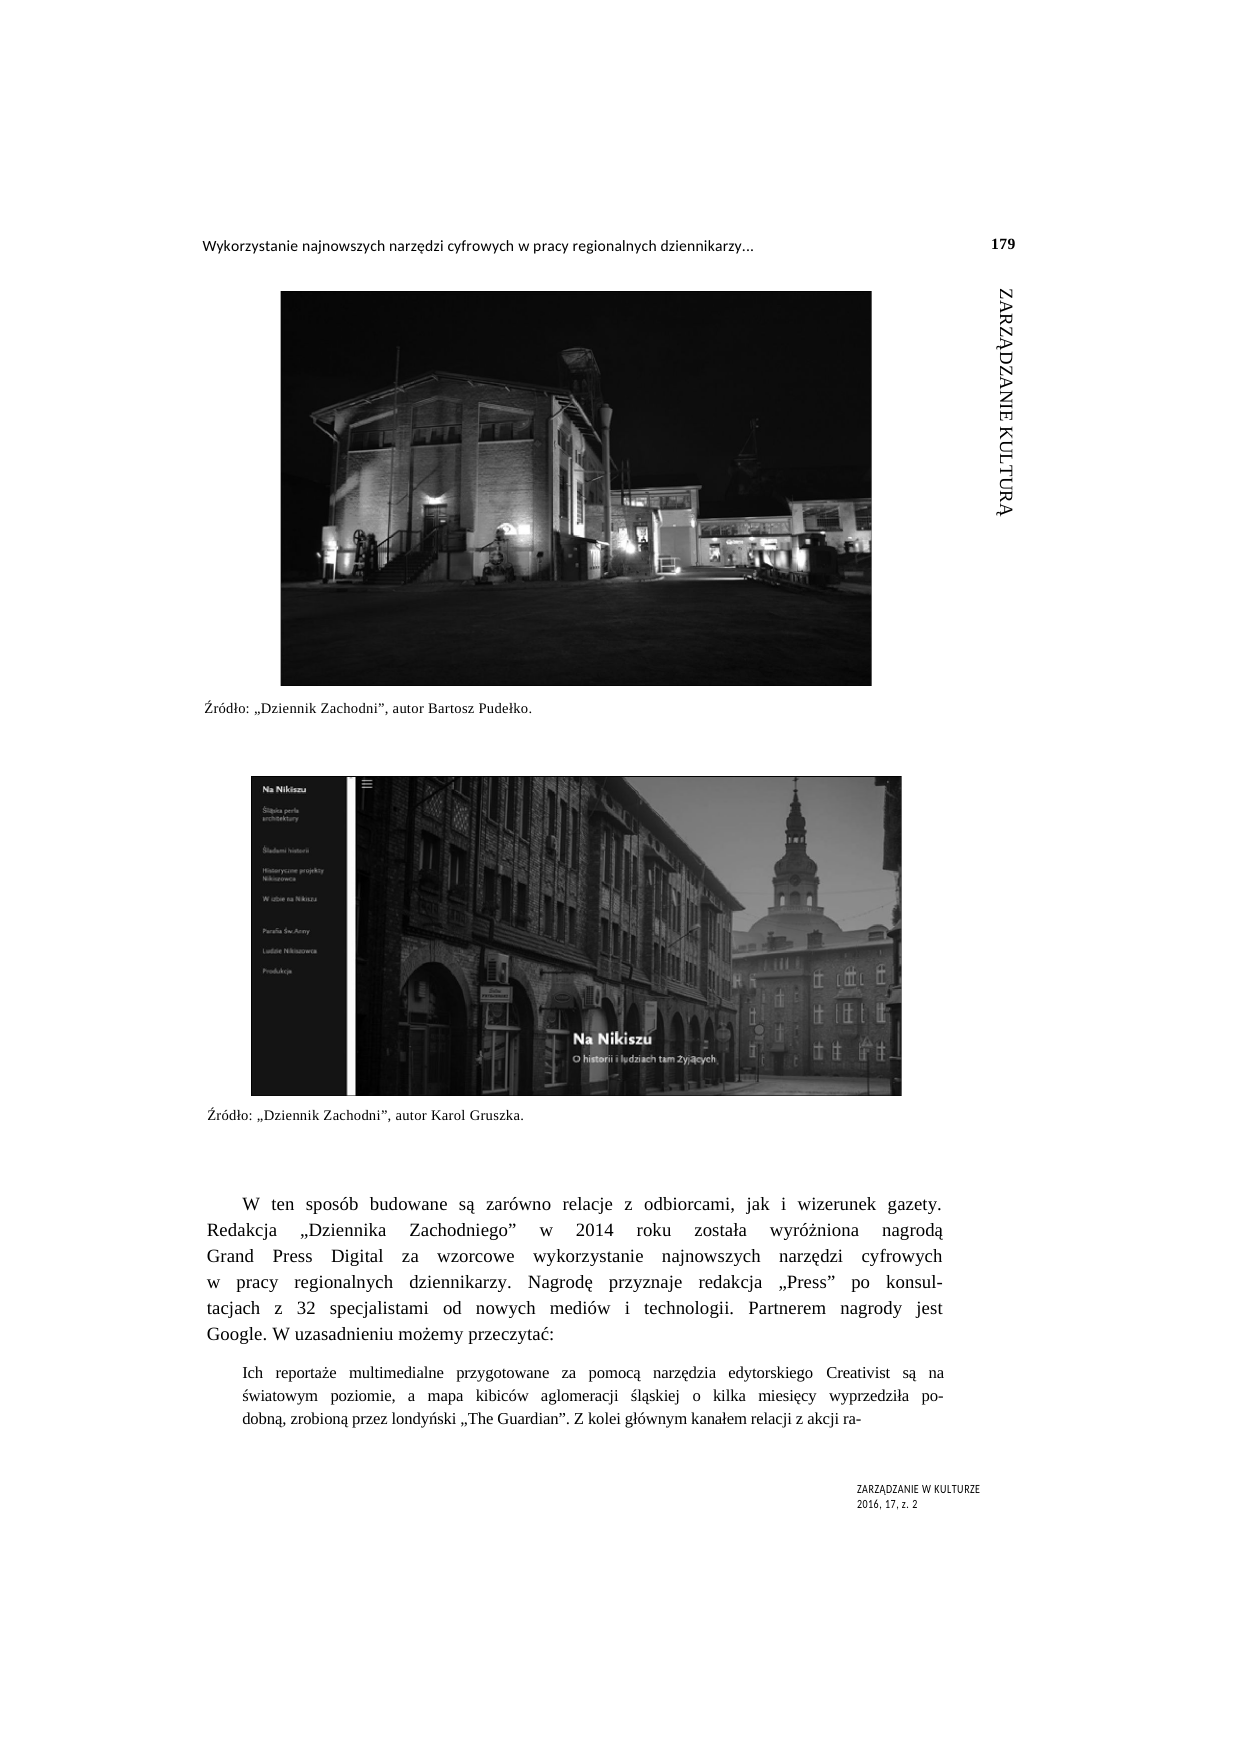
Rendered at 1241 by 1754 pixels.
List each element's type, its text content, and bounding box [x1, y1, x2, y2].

text 179 [991, 237, 1021, 253]
text Wykorzystanie najnowszych narzędzi cyfrowych w pracy regionalnych dziennikarzy... [202, 239, 842, 255]
text 2016, 17, z. 2 [857, 1497, 1006, 1512]
text Ich reportaże multimedialne przygotowane za pomocą narzędzia edytorskiego Creativist są na światowym poziomie, a mapa kibiców aglomeracji śląskiej o kilka miesięcy wyprzedziła po- dobną, zrobioną przez londyński „The Guardian”. Z kolei głównym kanałem relacji z akcji ra- [242, 1360, 944, 1429]
text W ten sposób budowane są zarówno relacje z odbiorcami, jak i wizerunek gazety. Redakcja „Dziennika Zachodniego” w 2014 roku została wyróżniona nagrodą Grand Press Digital za wzorcowe wykorzystanie najnowszych narzędzi cyfrowych w pracy regionalnych dziennikarzy. Nagrodę przyznaje redakcja „Press” po konsul- tacjach z 32 specjalistami od nowych mediów i technologii. Partnerem nagrody jest Google. W uzasadnieniu możemy przeczytać: [207, 1190, 944, 1346]
text Źródło: „Dziennik Zachodni”, autor Bartosz Pudełko. [204, 702, 594, 717]
picture [251, 776, 902, 1096]
text ZARZĄDZANIE W KULTURZE [857, 1482, 1006, 1497]
picture [280, 291, 872, 686]
text ZARZĄDZANIE KULTURĄ [997, 288, 1016, 517]
text Źródło: „Dziennik Zachodni”, autor Karol Gruszka. [207, 1109, 578, 1123]
